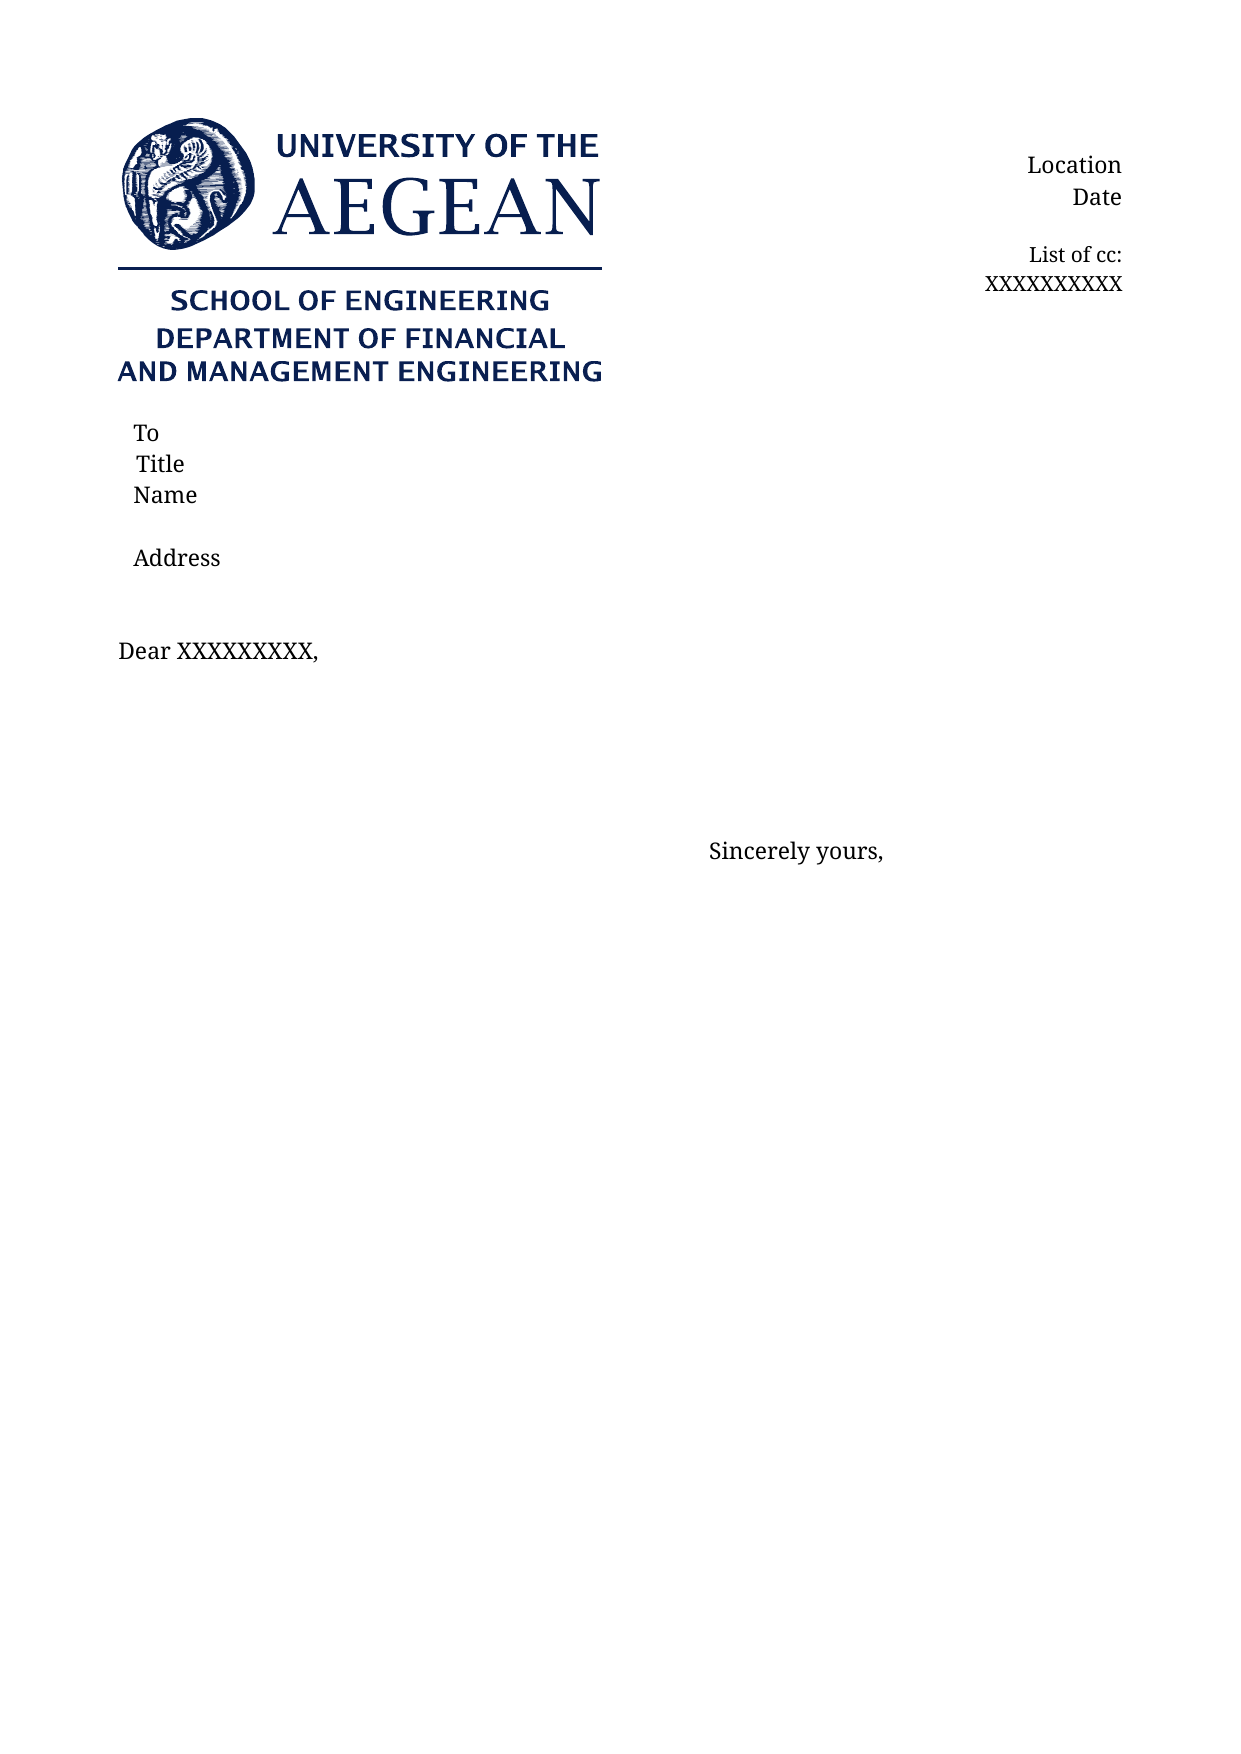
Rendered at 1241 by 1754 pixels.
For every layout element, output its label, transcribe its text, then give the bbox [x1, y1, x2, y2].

text [290, 191, 307, 212]
text [501, 191, 518, 212]
text [392, 181, 446, 212]
text ΧΧΧΧΧΧΧΧΧΧ [118, 269, 1122, 297]
text [455, 181, 509, 212]
text [118, 181, 127, 212]
text [516, 181, 552, 212]
text Dear XXXXXXXXX, [118, 635, 1122, 667]
text [561, 181, 589, 212]
text [305, 181, 341, 212]
text To [118, 417, 1122, 448]
text List of cc: [118, 240, 1122, 269]
text Name [118, 479, 1122, 510]
text Sincerely yours, [118, 835, 1122, 867]
text Date [593, 181, 1122, 212]
text [349, 181, 393, 212]
text Address [118, 542, 1122, 573]
text [246, 181, 298, 212]
text Title [118, 448, 1122, 479]
text [556, 191, 572, 212]
text [118, 149, 131, 181]
text Location [244, 149, 1122, 181]
